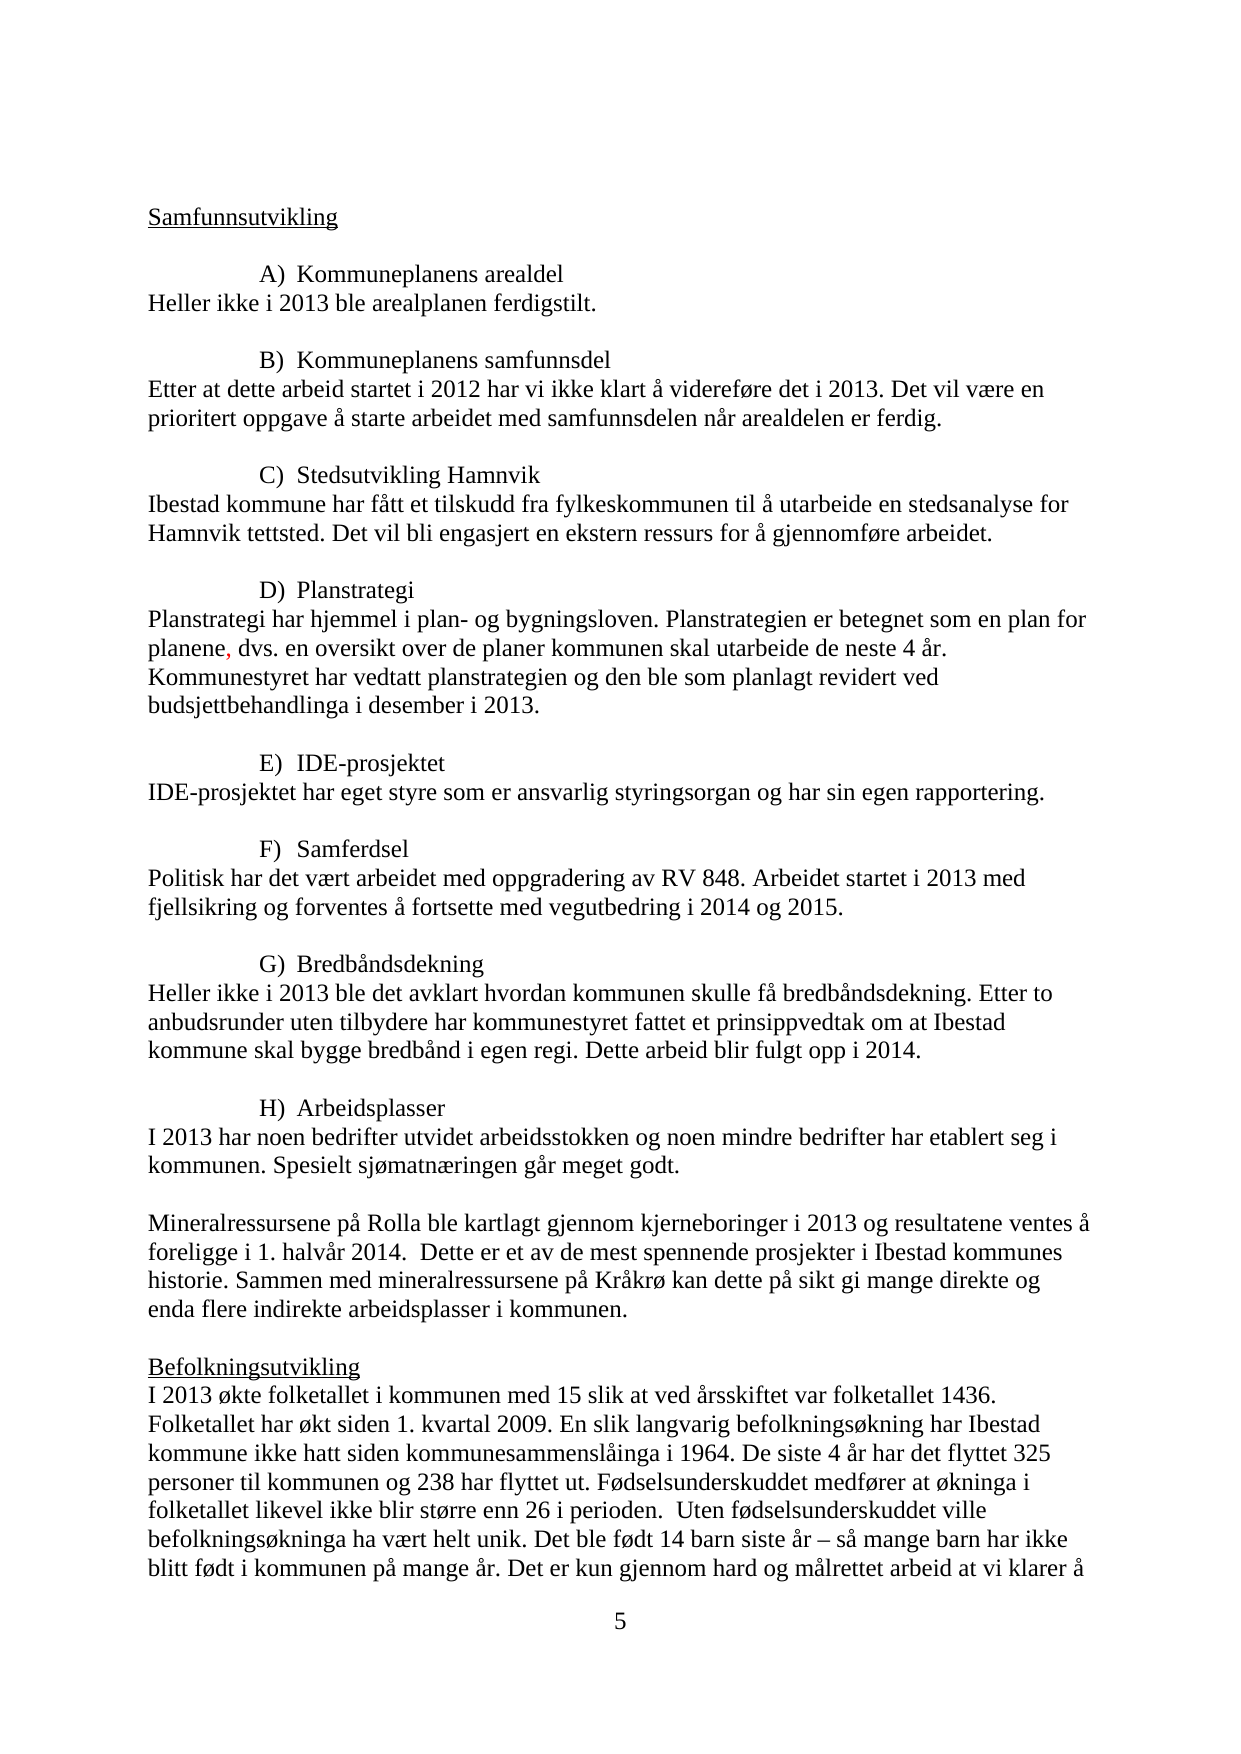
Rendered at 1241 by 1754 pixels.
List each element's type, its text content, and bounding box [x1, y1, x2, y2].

text I 2013 har noen bedrifter utvidet arbeidsstokken og noen mindre bedrifter har etablert seg i kommunen. Spesielt sjømatnæringen går meget godt. [148, 1122, 1092, 1179]
text Etter at dette arbeid startet i 2012 har vi ikke klart å videreføre det i 2013. Det vil være en prioritert oppgave å starte arbeidet med samfunnsdelen når arealdelen er ferdig. [148, 374, 1092, 432]
list IDE-prosjektet [259, 748, 1092, 777]
list Arbeidsplasser [259, 1093, 1092, 1122]
text Heller ikke i 2013 ble arealplanen ferdigstilt. [148, 288, 1092, 317]
text Heller ikke i 2013 ble det avklart hvordan kommunen skulle få bredbåndsdekning. Etter to anbudsrunder uten tilbydere har kommunestyret fattet et prinsippvedtak om at Ibestad kommune skal bygge bredbånd i egen regi. Dette arbeid blir fulgt opp i 2014. [148, 978, 1092, 1064]
text Befolkningsutvikling [148, 1352, 1092, 1380]
list Planstrategi [259, 575, 1092, 604]
text IDE-prosjektet har eget styre som er ansvarlig styringsorgan og har sin egen rapportering. [148, 777, 1092, 805]
text Ibestad kommune har fått et tilskudd fra fylkeskommunen til å utarbeide en stedsanalyse for Hamnvik tettsted. Det vil bli engasjert en ekstern ressurs for å gjennomføre arbeidet. [148, 489, 1092, 547]
text I 2013 økte folketallet i kommunen med 15 slik at ved årsskiftet var folketallet 1436. Folketallet har økt siden 1. kvartal 2009. En slik langvarig befolkningsøkning har Ibestad kommune ikke hatt siden kommunesammenslåinga i 1964. De siste 4 år har det flyttet 325 personer til kommunen og 238 har flyttet ut. Fødselsunderskuddet medfører at økninga i folketallet likevel ikke blir større enn 26 i perioden. Uten fødselsunderskuddet ville befolkningsøkninga ha vært helt unik. Det ble født 14 barn siste år – så mange barn har ikke blitt født i kommunen på mange år. Det er kun gjennom hard og målrettet arbeid at vi klarer å [148, 1380, 1092, 1582]
text Planstrategi har hjemmel i plan- og bygningsloven. Planstrategien er betegnet som en plan for planene, dvs. en oversikt over de planer kommunen skal utarbeide de neste 4 år. Kommunestyret har vedtatt planstrategien og den ble som planlagt revidert ved budsjettbehandlinga i desember i 2013. [148, 604, 1092, 719]
text Mineralressursene på Rolla ble kartlagt gjennom kjerneboringer i 2013 og resultatene ventes å foreligge i 1. halvår 2014. Dette er et av de mest spennende prosjekter i Ibestad kommunes historie. Sammen med mineralressursene på Kråkrø kan dette på sikt gi mange direkte og enda flere indirekte arbeidsplasser i kommunen. [148, 1208, 1092, 1323]
list Stedsutvikling Hamnvik [259, 460, 1092, 489]
list Bredbåndsdekning [259, 949, 1092, 978]
list Kommuneplanens arealdel [259, 259, 1092, 288]
list Kommuneplanens samfunnsdel [259, 345, 1092, 374]
text Samfunnsutvikling [148, 202, 1092, 230]
text Politisk har det vært arbeidet med oppgradering av RV 848. Arbeidet startet i 2013 med fjellsikring og forventes å fortsette med vegutbedring i 2014 og 2015. [148, 863, 1092, 920]
list Samferdsel [259, 834, 1092, 863]
